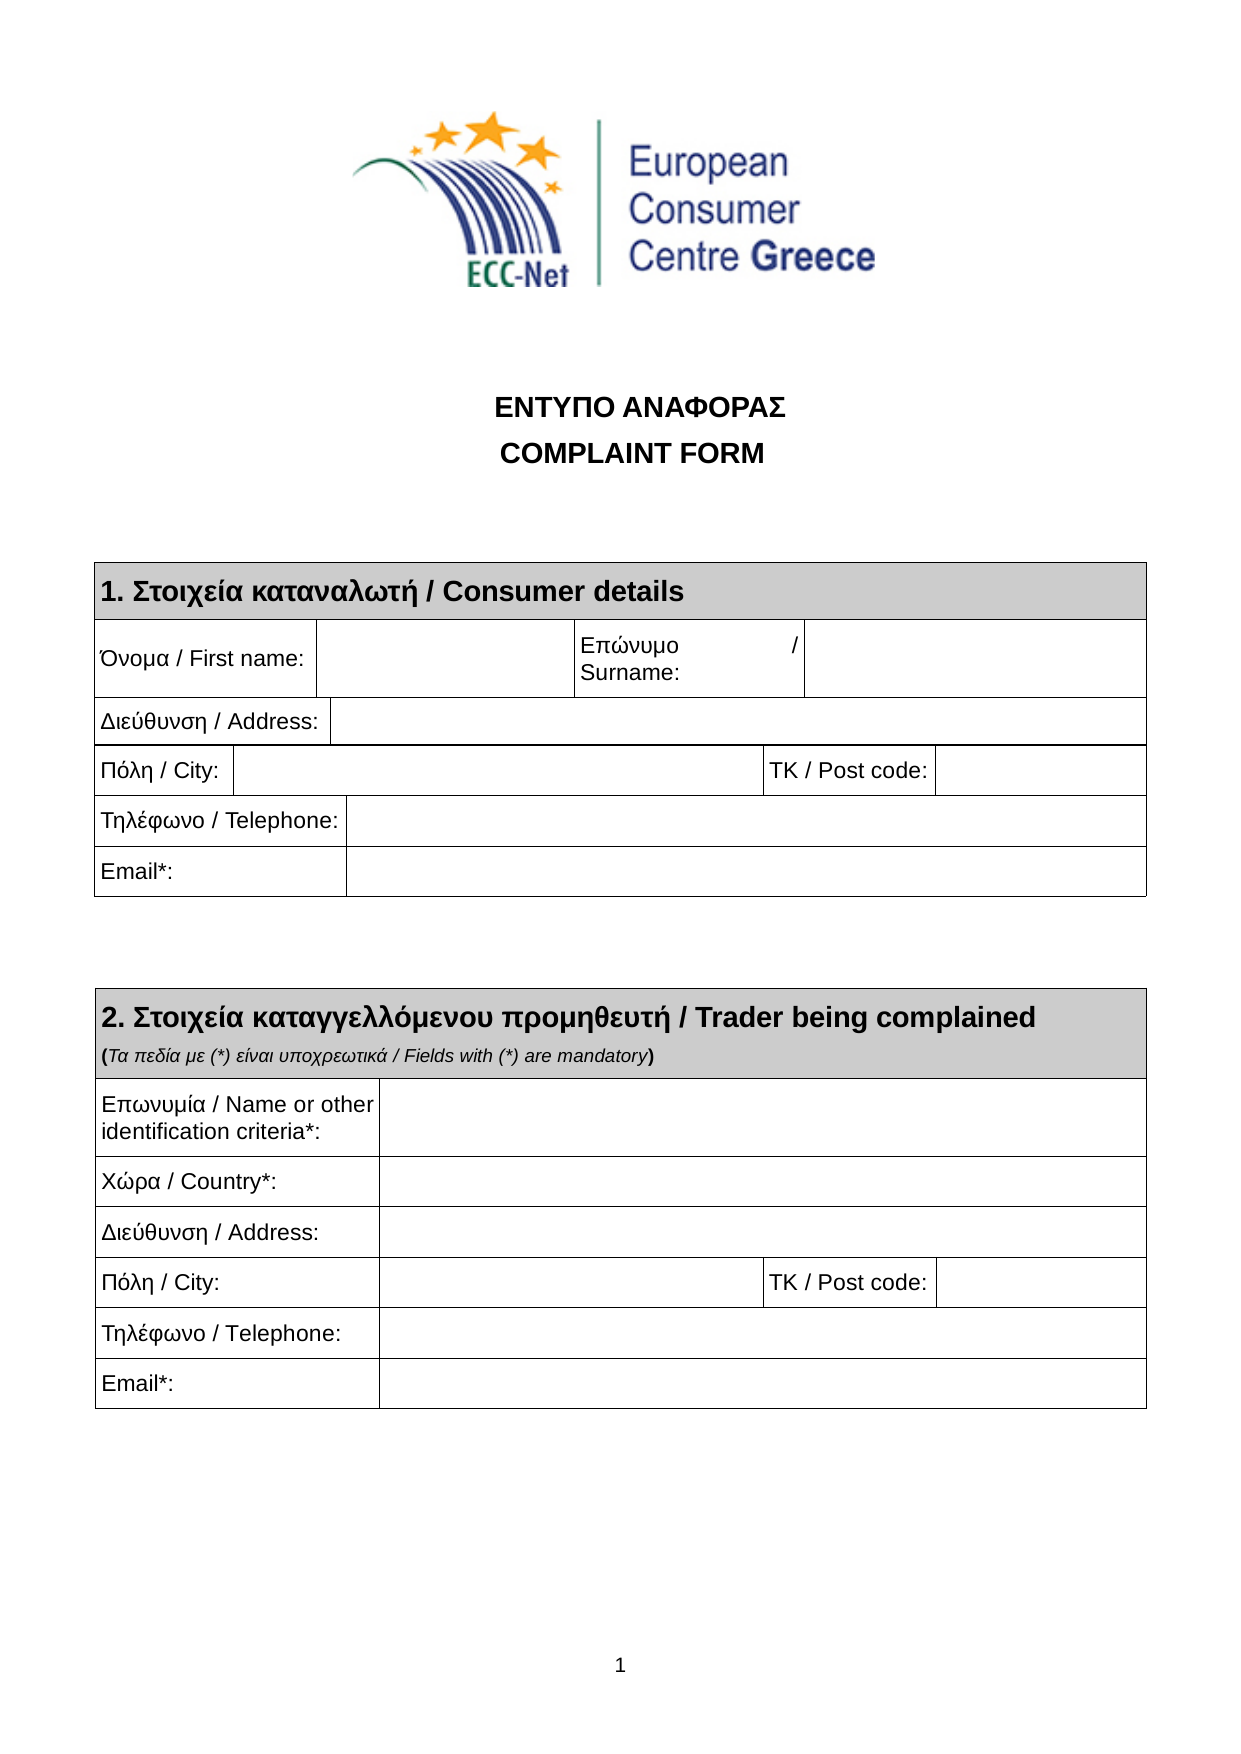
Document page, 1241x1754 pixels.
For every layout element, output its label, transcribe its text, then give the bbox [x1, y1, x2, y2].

table_cell Επώνυμο / Surname: [575, 620, 804, 697]
table_cell Email*: [96, 1359, 379, 1408]
table_header 2. Στοιχεία καταγγελλόμενου προμηθευτή / Trader being complained (Τα πεδία με (*) είναι υποχρεωτικά / Fields with (*) are mandatory) [96, 989, 1146, 1078]
table_cell [380, 1258, 763, 1307]
text COMPLAINT FORM [94, 436, 1146, 469]
table_cell [937, 1258, 1146, 1307]
table_cell [317, 620, 574, 697]
table_header [885, 85, 1146, 332]
table_cell Τηλέφωνο / Τelephone: [96, 1308, 379, 1358]
table_header [93, 85, 400, 332]
table_cell [805, 620, 1146, 697]
table_header ΤΚ / Post code: [764, 746, 935, 795]
table_cell Όνομα / First name: [95, 620, 316, 697]
table_cell [380, 1359, 1146, 1408]
table_header [400, 85, 884, 332]
table_header Διεύθυνση / Address: [95, 698, 330, 744]
picture [352, 111, 875, 287]
table_cell Διεύθυνση / Address: [96, 1207, 379, 1257]
text ΕΝΤΥΠΟ ΑΝΑΦΟΡΑΣ [94, 390, 1146, 424]
table_header 1. Στοιχεία καταναλωτή / Consumer details [95, 563, 1146, 619]
table_cell ΤΚ / Post code: [764, 1258, 936, 1307]
table_cell [347, 796, 1146, 846]
table_cell Χώρα / Country*: [96, 1157, 379, 1206]
table_header [936, 746, 1146, 795]
table_cell [380, 1207, 1146, 1257]
table_cell [380, 1157, 1146, 1206]
table_header [331, 698, 1146, 744]
table_cell [380, 1079, 1146, 1156]
table_header [234, 746, 763, 795]
table_header Πόλη / City: [95, 746, 233, 795]
table_cell Τηλέφωνο / Telephone: [95, 796, 346, 846]
table_cell Πόλη / City: [96, 1258, 379, 1307]
table_cell Επωνυμία / Name or other identification criteria*: [96, 1079, 379, 1156]
table_cell [347, 847, 1146, 896]
table_cell Email*: [95, 847, 346, 896]
table_cell [380, 1308, 1146, 1358]
